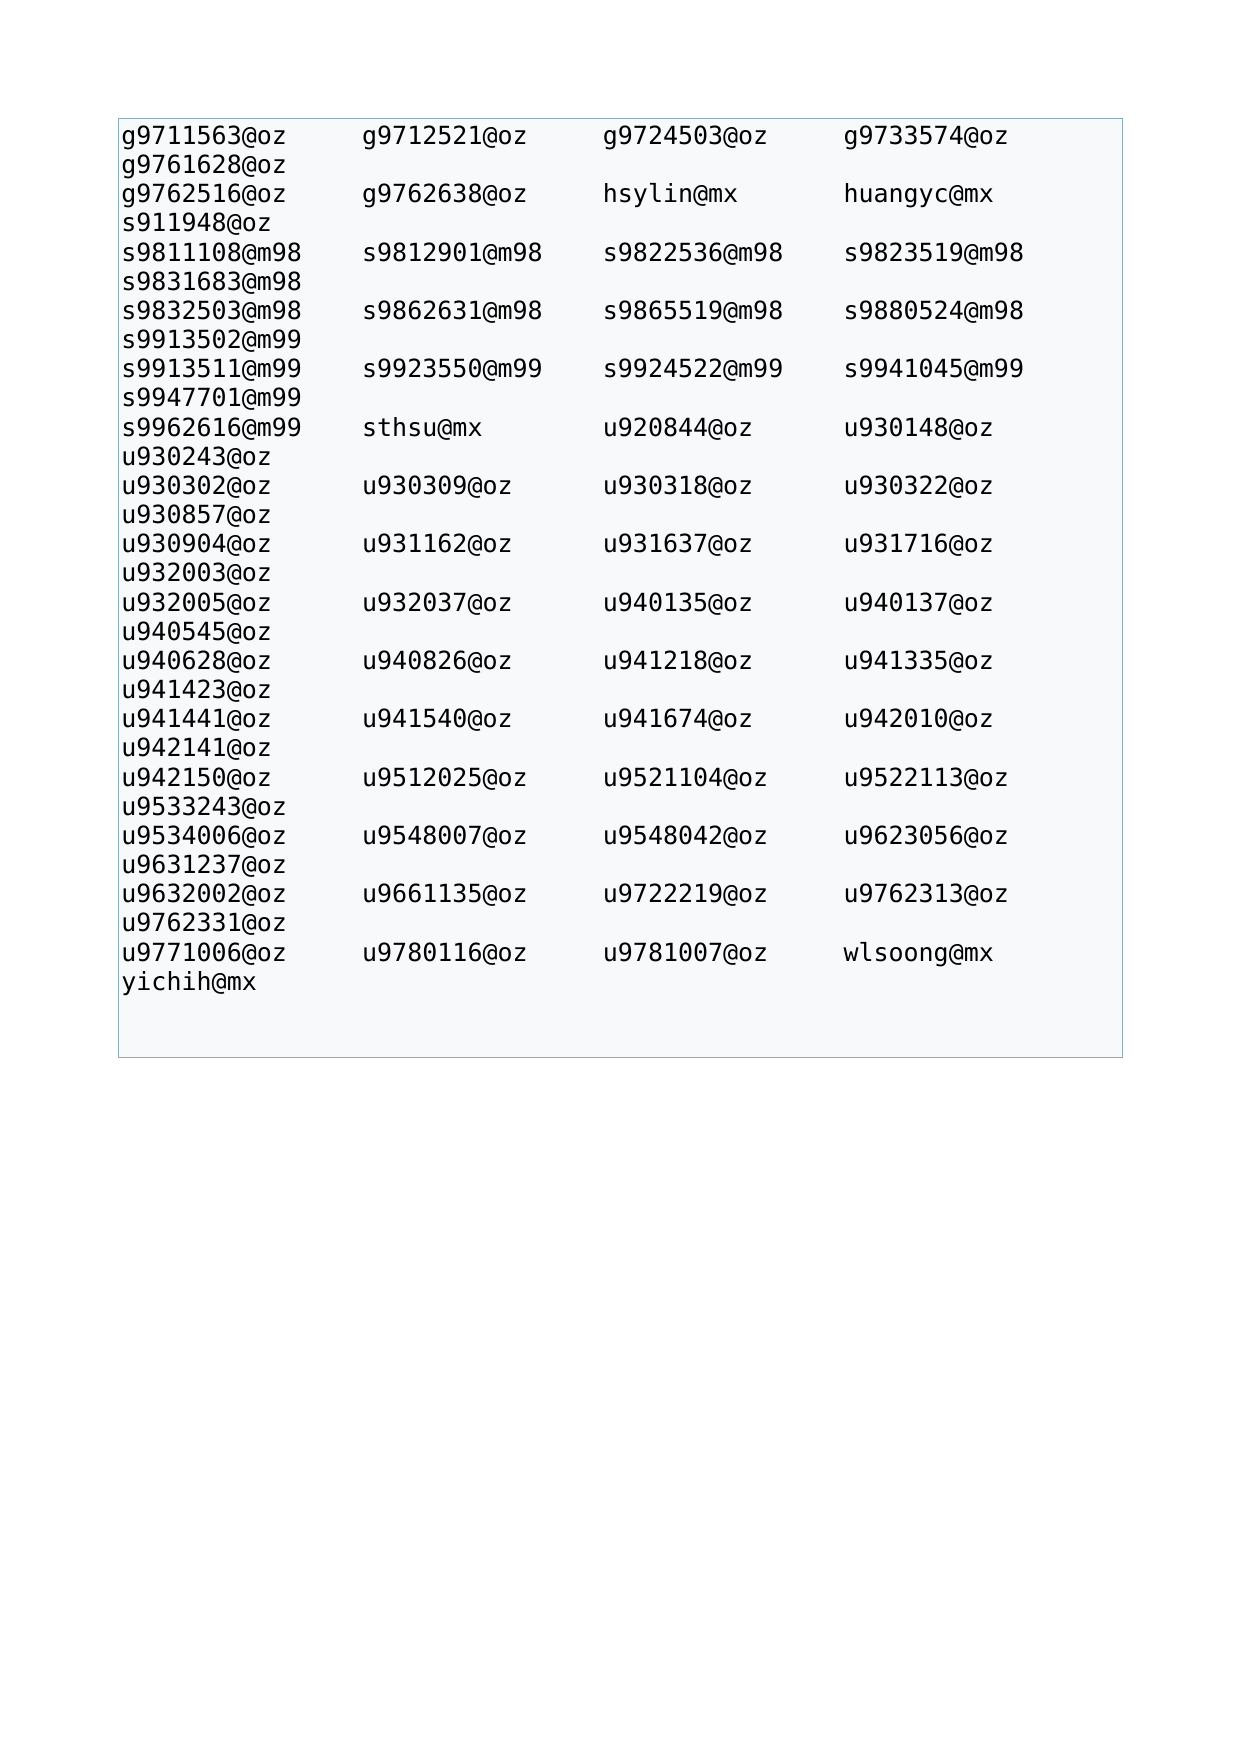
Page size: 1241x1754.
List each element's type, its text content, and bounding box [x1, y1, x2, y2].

text g9711563@oz g9712521@oz g9724503@oz g9733574@oz g9761628@oz g9762516@oz g9762638@oz hsylin@mx huangyc@mx s911948@oz s9811108@m98 s9812901@m98 s9822536@m98 s9823519@m98 s9831683@m98 s9832503@m98 s9862631@m98 s9865519@m98 s9880524@m98 s9913502@m99 s9913511@m99 s9923550@m99 s9924522@m99 s9941045@m99 s9947701@m99 s9962616@m99 sthsu@mx u920844@oz u930148@oz u930243@oz u930302@oz u930309@oz u930318@oz u930322@oz u930857@oz u930904@oz u931162@oz u931637@oz u931716@oz u932003@oz u932005@oz u932037@oz u940135@oz u940137@oz u940545@oz u940628@oz u940826@oz u941218@oz u941335@oz u941423@oz u941441@oz u941540@oz u941674@oz u942010@oz u942141@oz u942150@oz u9512025@oz u9521104@oz u9522113@oz u9533243@oz u9534006@oz u9548007@oz u9548042@oz u9623056@oz u9631237@oz u9632002@oz u9661135@oz u9722219@oz u9762313@oz u9762331@oz u9771006@oz u9780116@oz u9781007@oz wlsoong@mx yichih@mx [119, 119, 1122, 1057]
